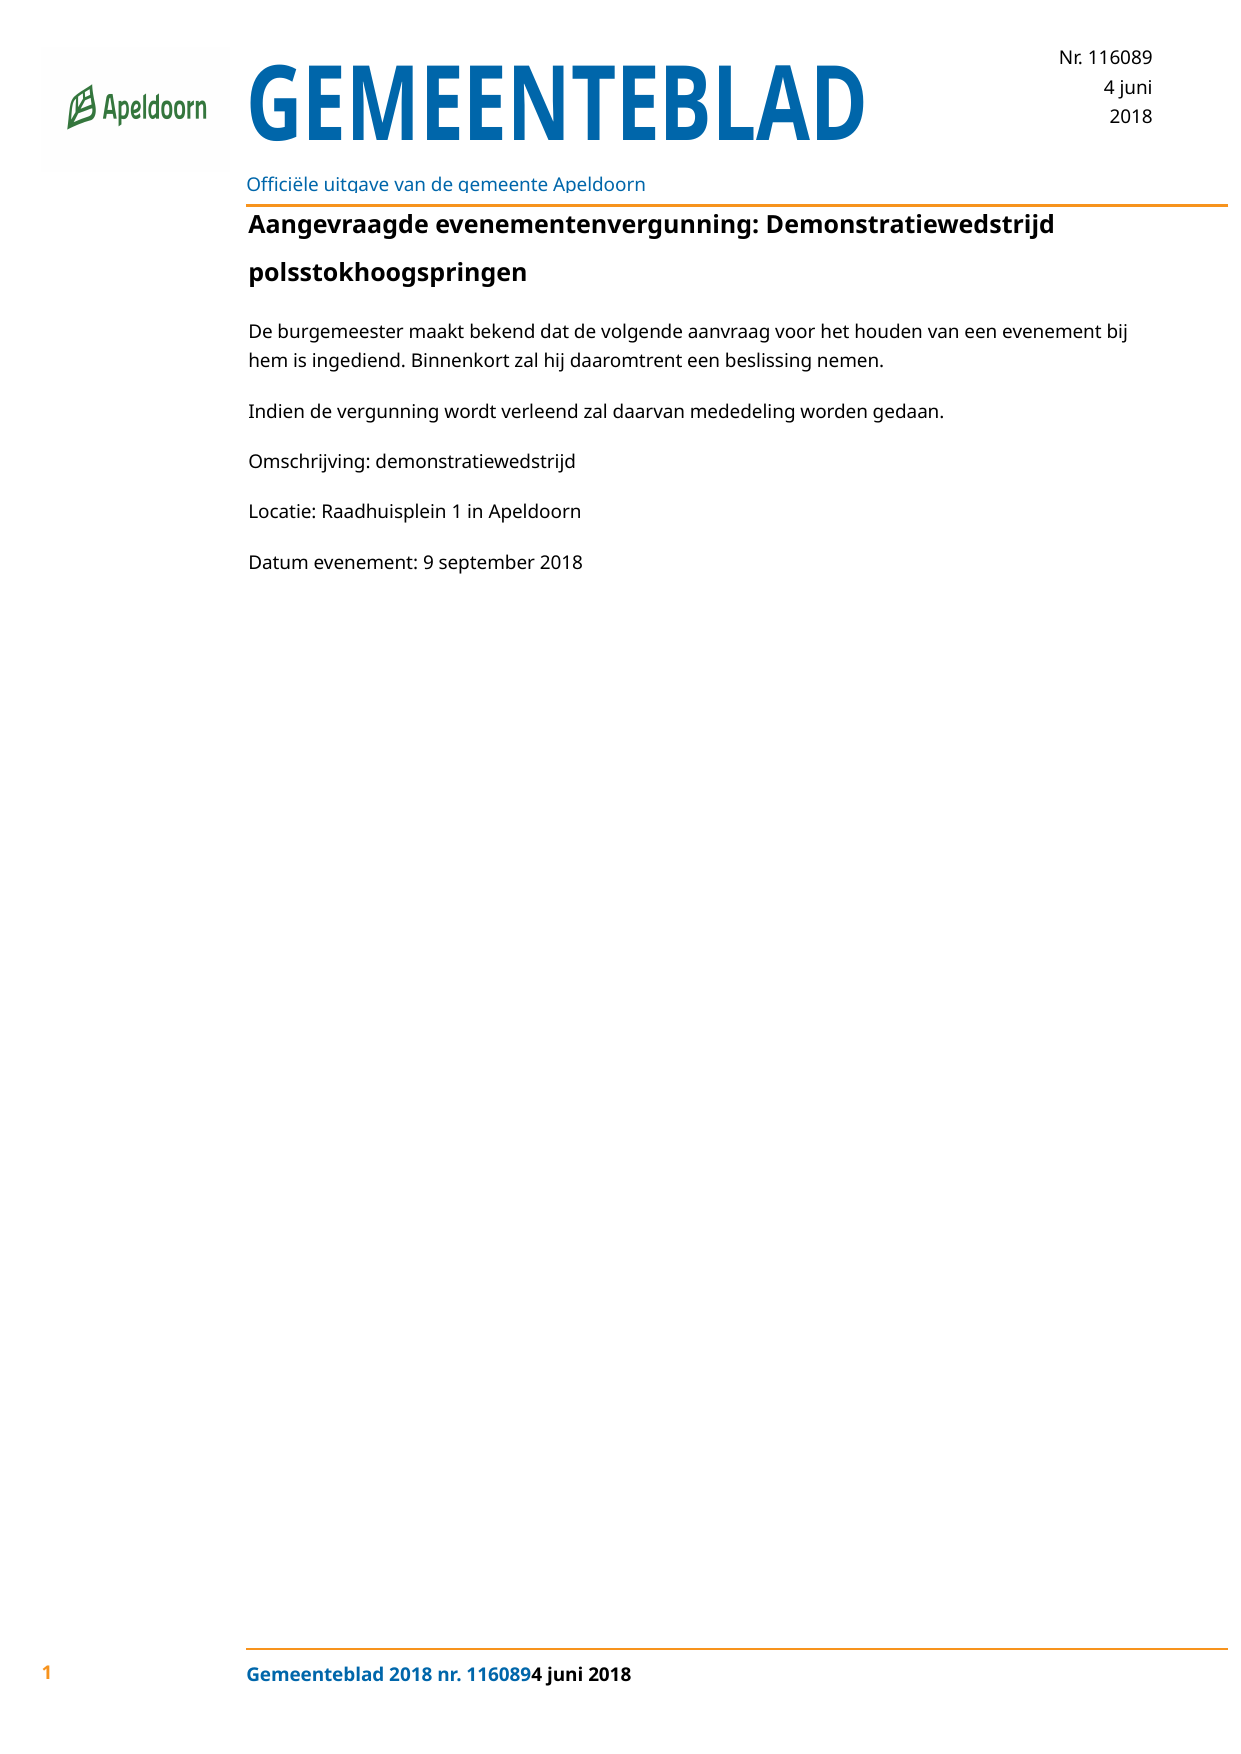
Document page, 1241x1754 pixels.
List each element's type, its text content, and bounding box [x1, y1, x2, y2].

text Omschrijving: demonstratiewedstrijd [248, 448, 1152, 474]
text Aangevraagde evenementenvergunning: Demonstratiewedstrijd polsstokhoogspringen [248, 207, 1152, 288]
text Indien de vergunning wordt verleend zal daarvan mededeling worden gedaan. [248, 398, 1152, 424]
text Locatie: Raadhuisplein 1 in Apeldoorn [248, 499, 1152, 524]
text Datum evenement: 9 september 2018 [248, 549, 1152, 575]
text De burgemeester maakt bekend dat de volgende aanvraag voor het houden van een evenement bij hem is ingediend. Binnenkort zal hij daaromtrent een beslissing nemen. [248, 318, 1152, 373]
picture [41, 47, 231, 172]
